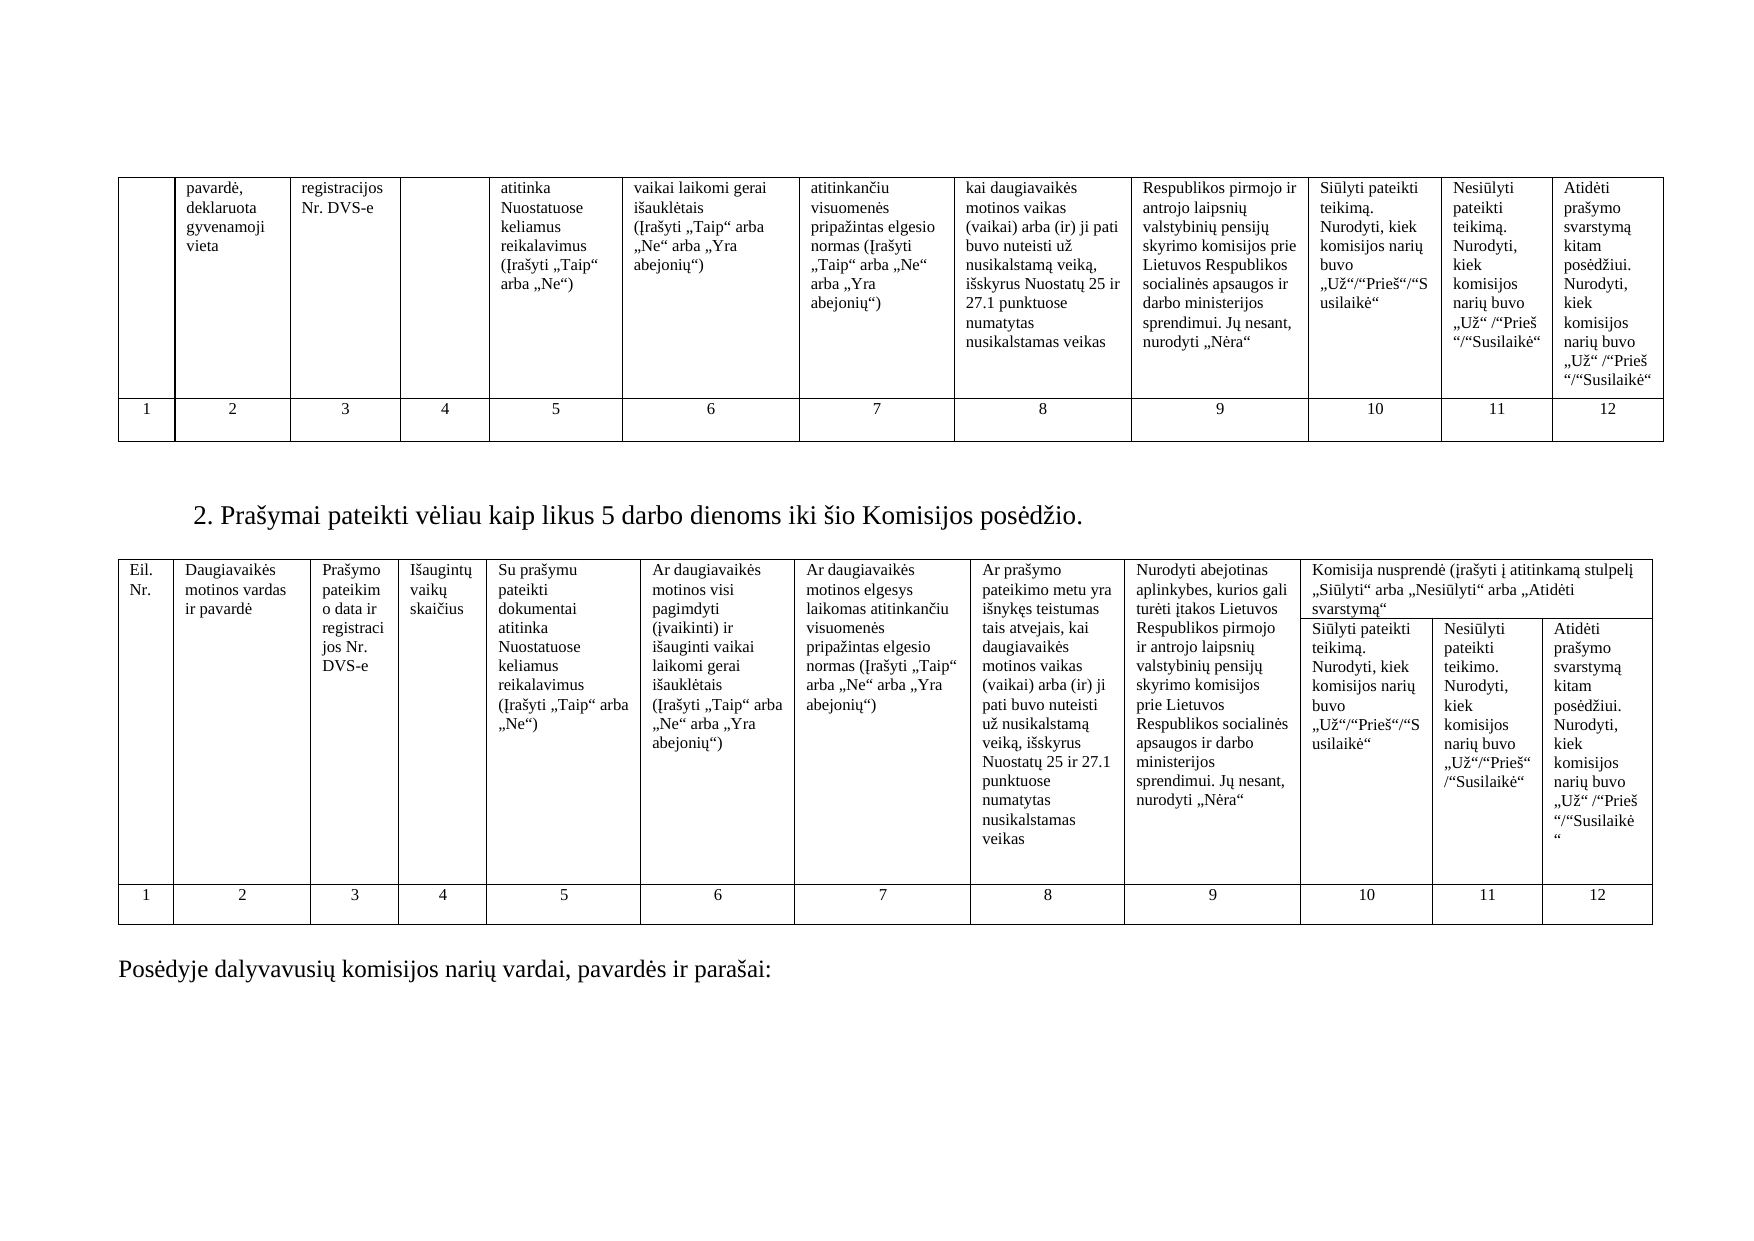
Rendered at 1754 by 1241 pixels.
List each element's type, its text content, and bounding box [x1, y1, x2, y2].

table_header Ar prašymo pateikimo metu yra išnykęs teistumas tais atvejais, kai daugiavaikės motinos vaikas (vaikai) arba (ir) ji pati buvo nuteisti už nusikalstamą veiką, išskyrus Nuostatų 25 ir 27.1 punktuose numatytas nusikalstamas veikas [971, 560, 1124, 884]
table_header Daugiavaikės motinos vardas ir pavardė [174, 560, 310, 884]
table_cell 2 [176, 399, 290, 441]
table_cell 3 [311, 885, 398, 924]
table_cell Atidėti prašymo svarstymą kitam posėdžiui. Nurodyti, kiek komisijos narių buvo „Už“ /“Prieš“/“Susilaikė“ [1543, 619, 1652, 884]
table_header registracijos Nr. DVS-e [291, 178, 400, 397]
table_cell 5 [490, 399, 622, 441]
table_header Ar daugiavaikės motinos visi pagimdyti (įvaikinti) ir išauginti vaikai laikomi gerai išauklėtais (Įrašyti „Taip“ arba „Ne“ arba „Yra abejonių“) [641, 560, 794, 884]
table_cell 9 [1132, 399, 1308, 441]
table_cell 1 [119, 399, 174, 441]
table_cell 6 [641, 885, 794, 924]
table_header Komisija nusprendė (įrašyti į atitinkamą stulpelį „Siūlyti“ arba „Nesiūlyti“ arba „Atidėti svarstymą“ [1301, 560, 1652, 618]
table_header atitinkančiu visuomenės pripažintas elgesio normas (Įrašyti „Taip“ arba „Ne“ arba „Yra abejonių“) [800, 178, 954, 397]
table_cell Nesiūlyti pateikti teikimą. Nurodyti, kiek komisijos narių buvo „Už“ /“Prieš“/“Susilaikė“ [1442, 178, 1552, 397]
table_header [119, 178, 174, 397]
table_header atitinka Nuostatuose keliamus reikalavimus (Įrašyti „Taip“ arba „Ne“) [490, 178, 622, 397]
table_cell 12 [1553, 399, 1663, 441]
table_header Ar daugiavaikės motinos elgesys laikomas atitinkančiu visuomenės pripažintas elgesio normas (Įrašyti „Taip“ arba „Ne“ arba „Yra abejonių“) [795, 560, 970, 884]
table_header kai daugiavaikės motinos vaikas (vaikai) arba (ir) ji pati buvo nuteisti už nusikalstamą veiką, išskyrus Nuostatų 25 ir 27.1 punktuose numatytas nusikalstamas veikas [955, 178, 1131, 397]
table_cell 12 [1543, 885, 1652, 924]
table_header Nurodyti abejotinas aplinkybes, kurios gali turėti įtakos Lietuvos Respublikos pirmojo ir antrojo laipsnių valstybinių pensijų skyrimo komisijos prie Lietuvos Respublikos socialinės apsaugos ir darbo ministerijos sprendimui. Jų nesant, nurodyti „Nėra“ [1125, 560, 1300, 884]
table_cell 1 [119, 885, 173, 924]
table_cell 7 [795, 885, 970, 924]
table_cell 10 [1301, 885, 1432, 924]
table_header vaikai laikomi gerai išauklėtais (Įrašyti „Taip“ arba „Ne“ arba „Yra abejonių“) [623, 178, 799, 397]
table_cell 4 [399, 885, 486, 924]
table_cell 11 [1433, 885, 1542, 924]
table_cell 11 [1442, 399, 1552, 441]
text Posėdyje dalyvavusių komisijos narių vardai, pavardės ir parašai: [118, 954, 1636, 983]
table_header [401, 178, 489, 397]
table_cell 8 [955, 399, 1131, 441]
table_cell Siūlyti pateikti teikimą. Nurodyti, kiek komisijos narių buvo „Už“/“Prieš“/“Susilaikė“ [1301, 619, 1432, 884]
text 2. Prašymai pateikti vėliau kaip likus 5 darbo dienoms iki šio Komisijos posėdžio. [118, 499, 1636, 530]
table_cell 5 [487, 885, 640, 924]
table_cell 2 [174, 885, 310, 924]
table_cell 9 [1125, 885, 1300, 924]
table_cell Atidėti prašymo svarstymą kitam posėdžiui. Nurodyti, kiek komisijos narių buvo „Už“ /“Prieš“/“Susilaikė“ [1553, 178, 1663, 397]
table_cell 6 [623, 399, 799, 441]
table_cell 7 [800, 399, 954, 441]
table_cell 8 [971, 885, 1124, 924]
table_header Eil. Nr. [119, 560, 173, 884]
table_header Prašymo pateikimo data ir registracijos Nr. DVS-e [311, 560, 398, 884]
table_header Su prašymu pateikti dokumentai atitinka Nuostatuose keliamus reikalavimus (Įrašyti „Taip“ arba „Ne“) [487, 560, 640, 884]
table_header Išaugintų vaikų skaičius [399, 560, 486, 884]
table_cell Siūlyti pateikti teikimą. Nurodyti, kiek komisijos narių buvo „Už“/“Prieš“/“Susilaikė“ [1309, 178, 1441, 397]
table_cell 4 [401, 399, 489, 441]
table_cell Nesiūlyti pateikti teikimo. Nurodyti, kiek komisijos narių buvo „Už“/“Prieš“/“Susilaikė“ [1433, 619, 1542, 884]
table_cell 10 [1309, 399, 1441, 441]
table_header pavardė, deklaruota gyvenamoji vieta [176, 178, 290, 397]
table_header Respublikos pirmojo ir antrojo laipsnių valstybinių pensijų skyrimo komisijos prie Lietuvos Respublikos socialinės apsaugos ir darbo ministerijos sprendimui. Jų nesant, nurodyti „Nėra“ [1132, 178, 1308, 397]
table_cell 3 [291, 399, 400, 441]
